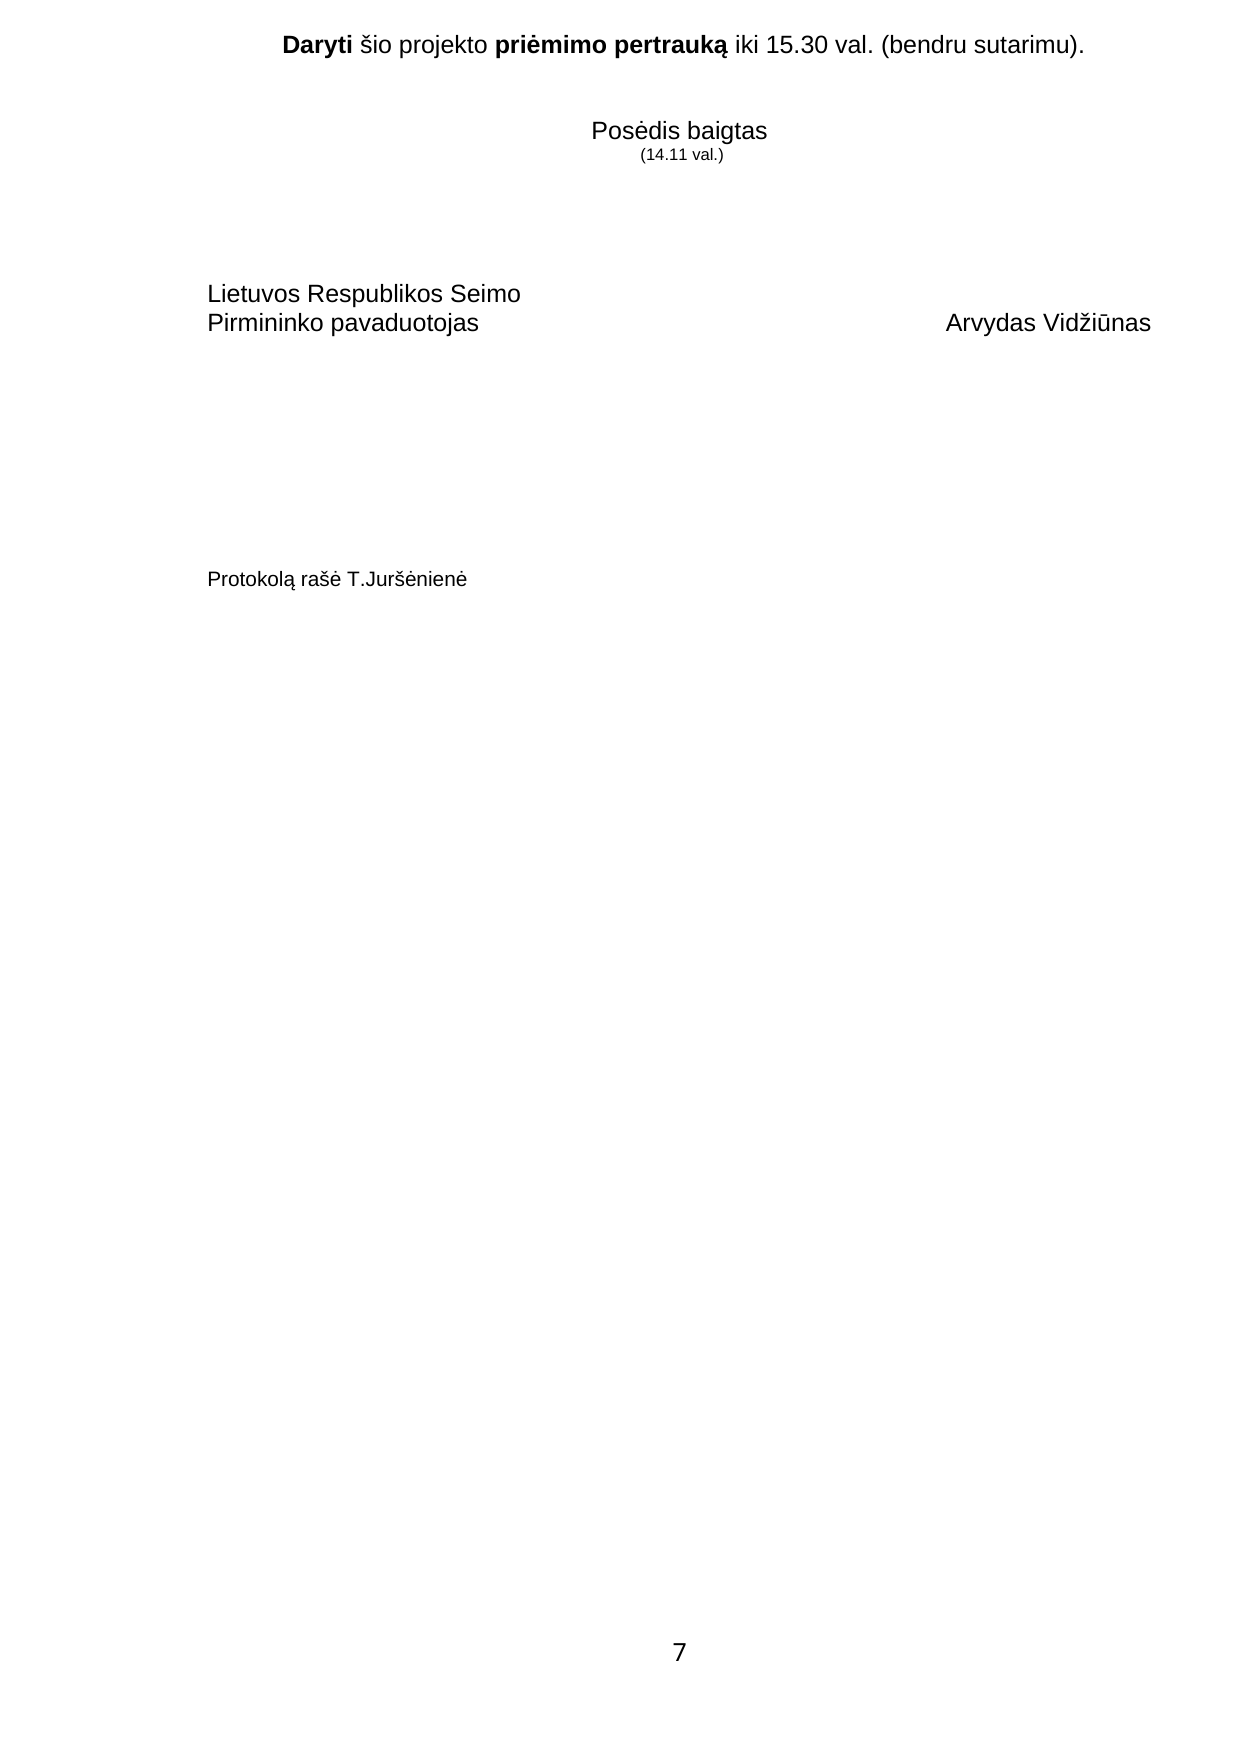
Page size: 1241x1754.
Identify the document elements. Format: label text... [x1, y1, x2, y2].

text Protokolą rašė T.Juršėnienė [207, 567, 1152, 591]
text Lietuvos Respublikos Seimo [207, 279, 1152, 308]
text Daryti šio projekto priėmimo pertrauką iki 15.30 val. (bendru sutarimu). [207, 30, 1152, 59]
text Pirmininko pavaduotojas Arvydas Vidžiūnas [207, 308, 1152, 337]
text Posėdis baigtas [207, 116, 1152, 145]
text (14.11 val.) [207, 145, 1152, 164]
